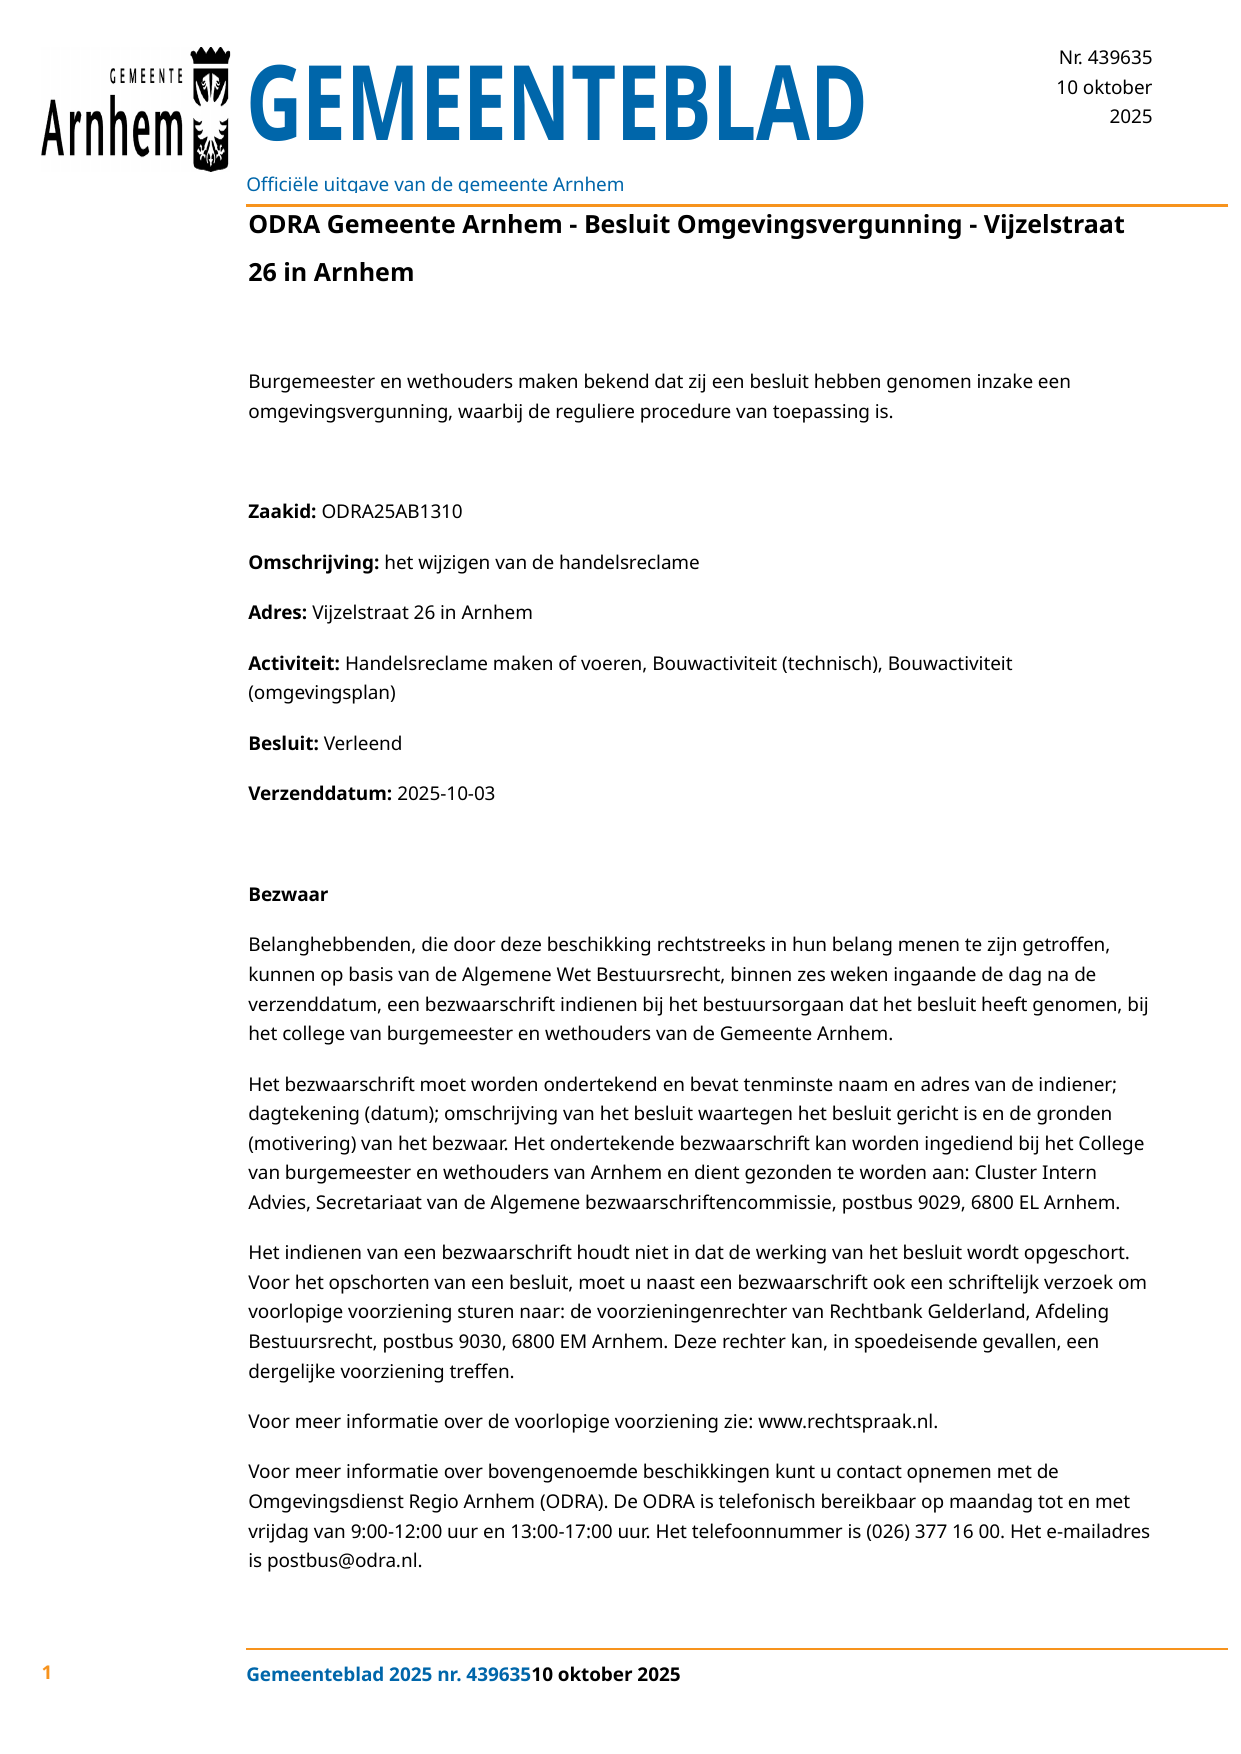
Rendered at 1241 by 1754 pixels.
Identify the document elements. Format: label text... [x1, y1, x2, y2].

text Bezwaar [248, 881, 1152, 907]
text Voor meer informatie over de voorlopige voorziening zie: www.rechtspraak.nl. [248, 1408, 1152, 1434]
text Verzenddatum: 2025-10-03 [248, 780, 1152, 806]
text Het bezwaarschrift moet worden ondertekend en bevat tenminste naam en adres van de indiener; dagtekening (datum); omschrijving van het besluit waartegen het besluit gericht is en de gronden (motivering) van het bezwaar. Het ondertekende bezwaarschrift kan worden ingediend bij het College van burgemeester en wethouders van Arnhem en dient gezonden te worden aan: Cluster Intern Advies, Secretariaat van de Algemene bezwaarschriftencommissie, postbus 9029, 6800 EL Arnhem. [248, 1071, 1152, 1215]
text Burgemeester en wethouders maken bekend dat zij een besluit hebben genomen inzake een omgevingsvergunning, waarbij de reguliere procedure van toepassing is. [248, 368, 1152, 424]
text Adres: Vijzelstraat 26 in Arnhem [248, 599, 1152, 625]
text Voor meer informatie over bovengenoemde beschikkingen kunt u contact opnemen met de Omgevingsdienst Regio Arnhem (ODRA). De ODRA is telefonisch bereikbaar op maandag tot en met vrijdag van 9:00-12:00 uur en 13:00-17:00 uur. Het telefoonnummer is (026) 377 16 00. Het e-mailadres is postbus@odra.nl. [248, 1459, 1152, 1573]
text Belanghebbenden, die door deze beschikking rechtstreeks in hun belang menen te zijn getroffen, kunnen op basis van de Algemene Wet Bestuursrecht, binnen zes weken ingaande de dag na de verzenddatum, een bezwaarschrift indienen bij het bestuursorgaan dat het besluit heeft genomen, bij het college van burgemeester en wethouders van de Gemeente Arnhem. [248, 932, 1152, 1046]
text Activiteit: Handelsreclame maken of voeren, Bouwactiviteit (technisch), Bouwactiviteit (omgevingsplan) [248, 650, 1152, 705]
text ODRA Gemeente Arnhem - Besluit Omgevingsvergunning - Vijzelstraat 26 in Arnhem [248, 207, 1152, 288]
text Besluit: Verleend [248, 730, 1152, 756]
text Omschrijving: het wijzigen van de handelsreclame [248, 549, 1152, 575]
text Het indienen van een bezwaarschrift houdt niet in dat de werking van het besluit wordt opgeschort. Voor het opschorten van een besluit, moet u naast een bezwaarschrift ook een schriftelijk verzoek om voorlopige voorziening sturen naar: de voorzieningenrechter van Rechtbank Gelderland, Afdeling Bestuursrecht, postbus 9030, 6800 EM Arnhem. Deze rechter kan, in spoedeisende gevallen, een dergelijke voorziening treffen. [248, 1239, 1152, 1384]
text Zaakid: ODRA25AB1310 [248, 499, 1152, 524]
picture [41, 47, 231, 172]
